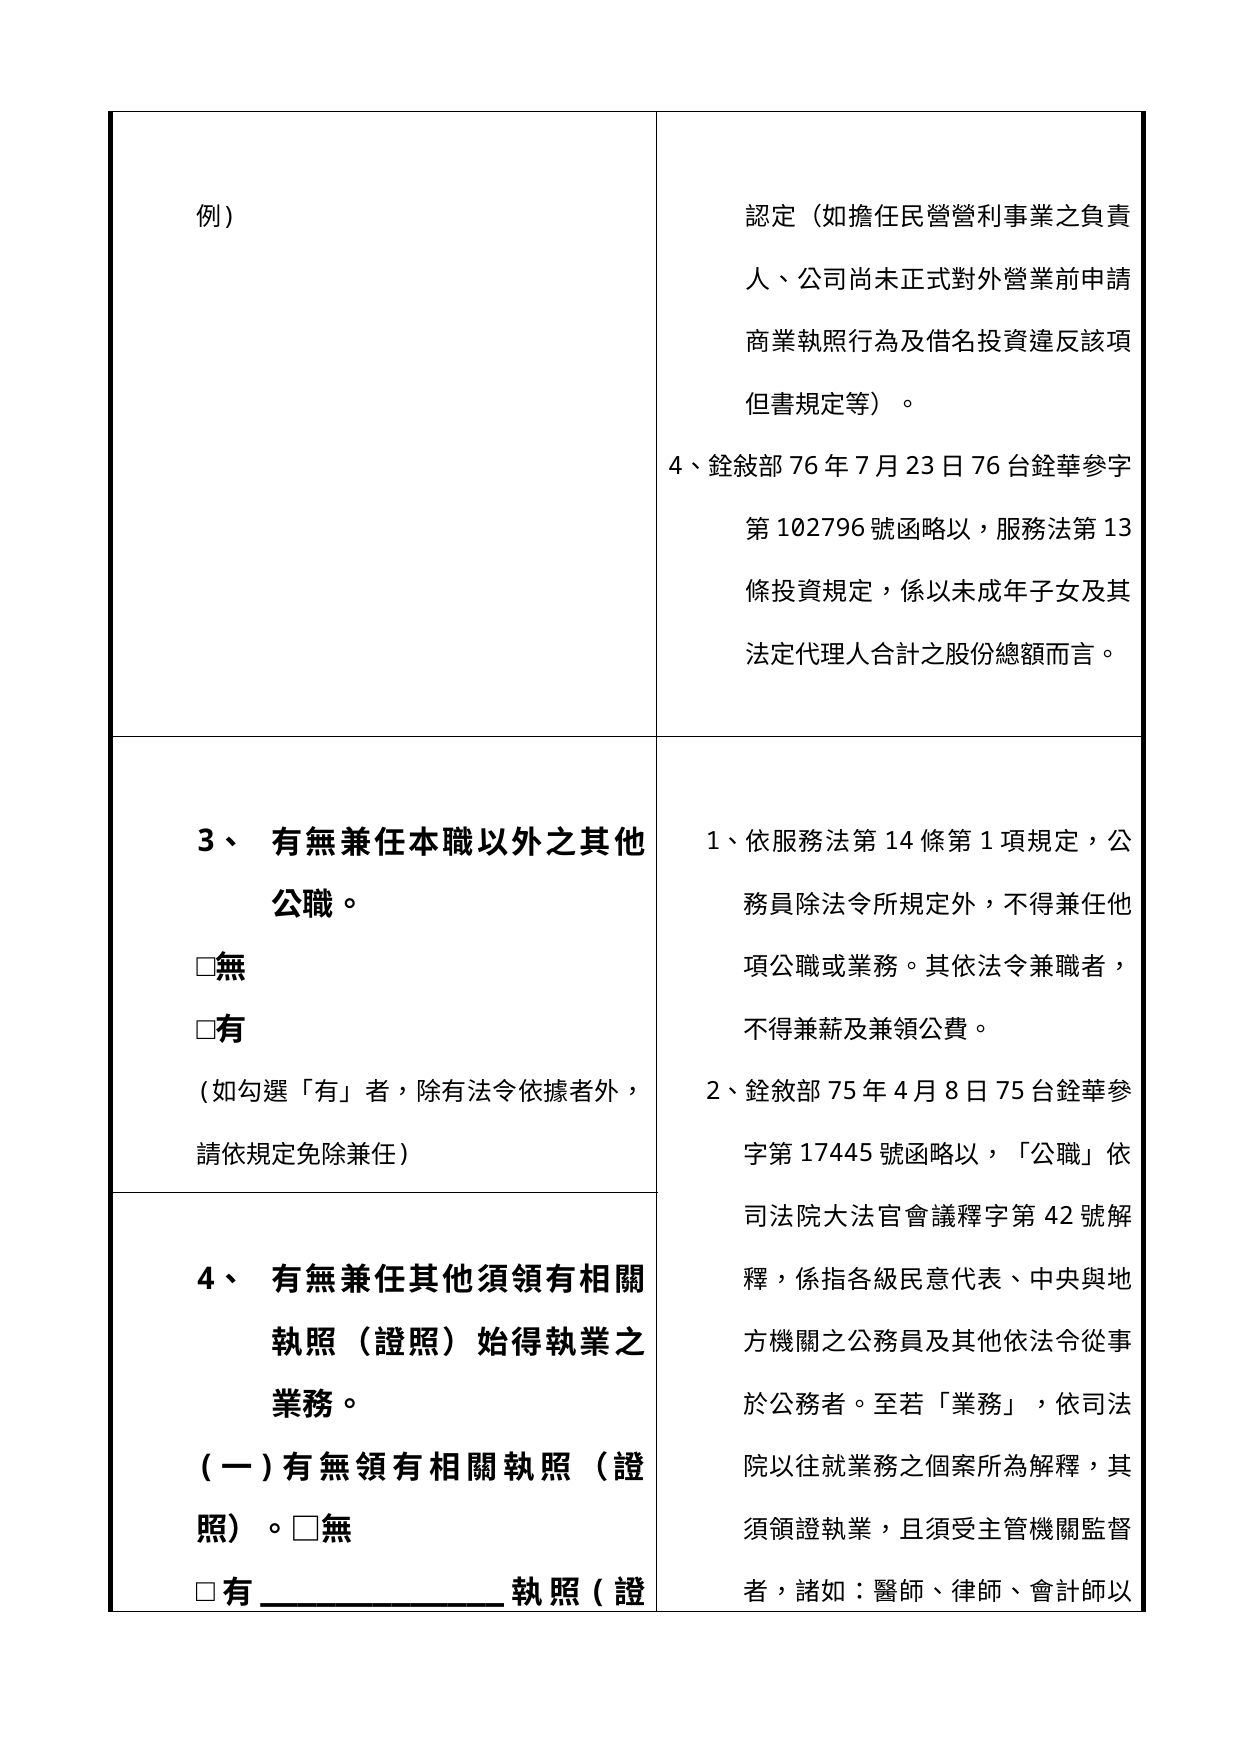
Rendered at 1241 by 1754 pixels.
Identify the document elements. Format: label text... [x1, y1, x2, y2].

table_cell 有無兼任其他須領有相關執照（證照）始得執業之業務。 (一)有無領有相關執照（證照）。□無 □有_____________執照(證 [113, 1193, 656, 1611]
table_cell 有無投資受服務機關所監督之公司或事業。 □無 □有 (如勾選「有」者，請依相關規定辦理撤股＜資＞) 有無投資持股超過所投資公司股本總額10%。 □無 □有 (如勾選「有」者，請依規定降低持股比例) [113, 112, 656, 736]
table_cell 認定（如擔任民營營利事業之負責人、公司尚未正式對外營業前申請商業執照行為及借名投資違反該項但書規定等）。 銓敍部76年7月23日76台銓華參字第102796號函略以，服務法第13條投資規定，係以未成年子女及其法定代理人合計之股份總額而言。 [657, 112, 1141, 736]
table_cell 依服務法第14條第1項規定，公務員除法令所規定外，不得兼任他項公職或業務。其依法令兼職者，不得兼薪及兼領公費。 銓敘部75年4月8日75台銓華參字第17445號函略以，「公職」依司法院大法官會議釋字第42號解釋，係指各級民意代表、中央與地方機關之公務員及其他依法令從事於公務者。至若「業務」，依司法院以往就業務之個案所為解釋，其須領證執業，且須受主管機關監督者，諸如：醫師、律師、會計師以 [657, 737, 1141, 1611]
table_cell 有無兼任本職以外之其他公職。 □無 □有 (如勾選「有」者，除有法令依據者外，請依規定免除兼任) [113, 737, 656, 1192]
